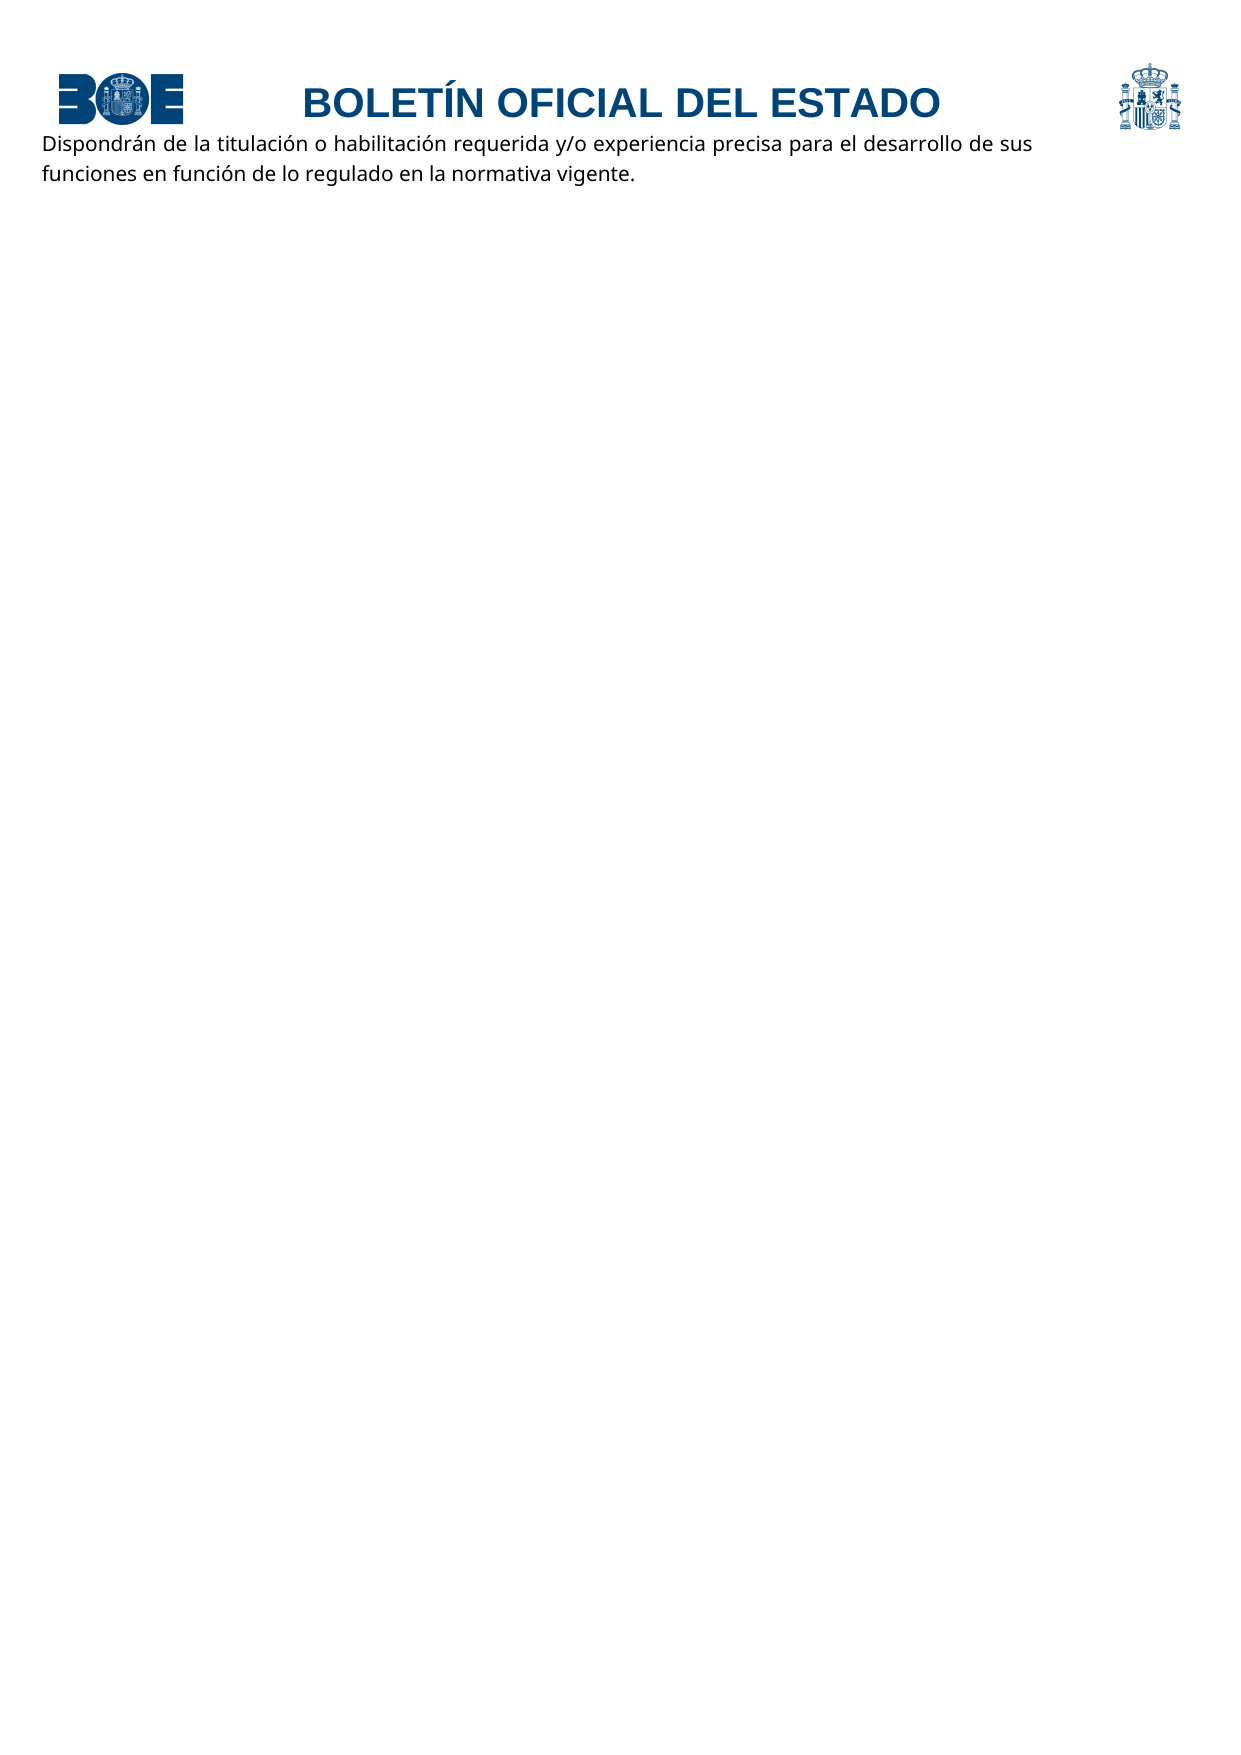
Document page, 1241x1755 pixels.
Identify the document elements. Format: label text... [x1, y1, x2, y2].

text Dispondrán de la titulación o habilitación requerida y/o experiencia precisa para el desarrollo de sus funciones en función de lo regulado en la normativa vigente. [42, 129, 1034, 187]
